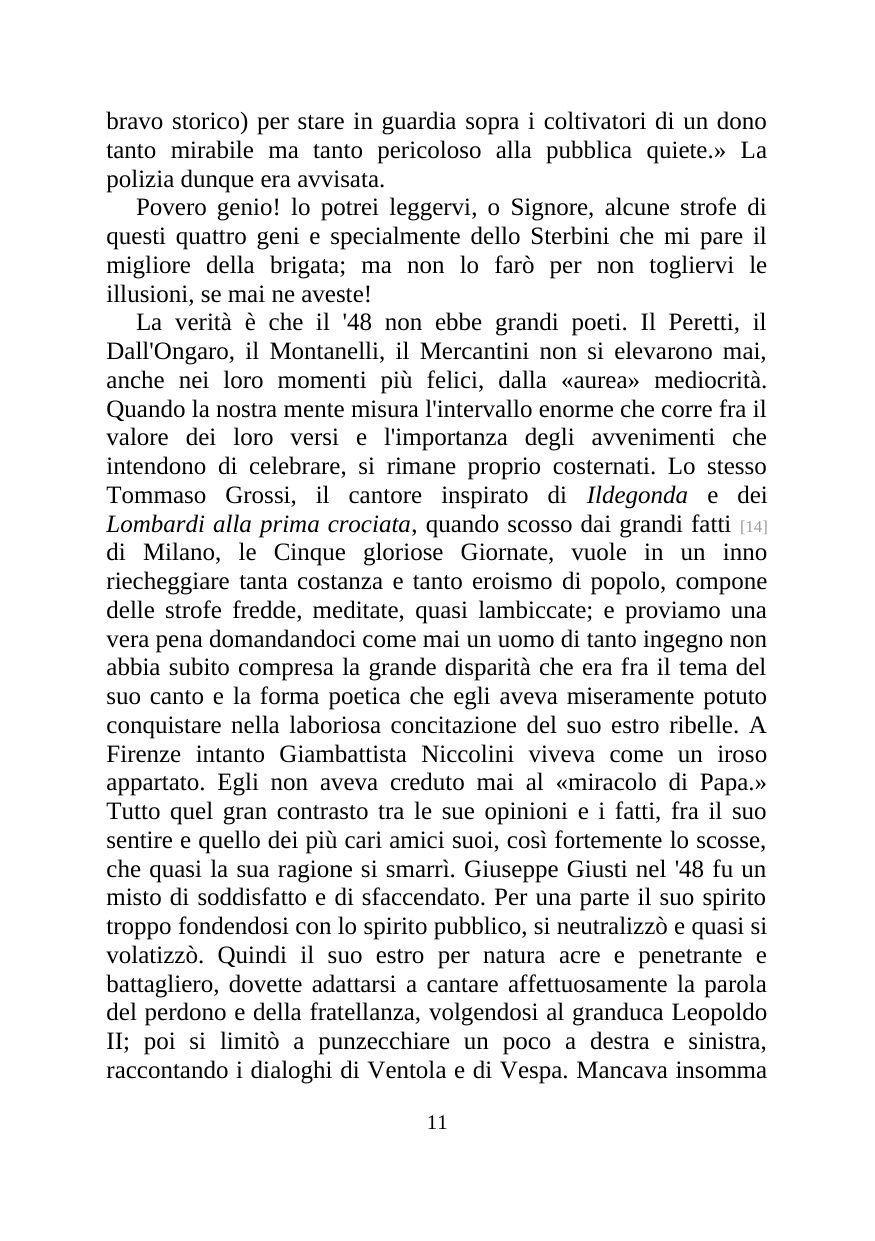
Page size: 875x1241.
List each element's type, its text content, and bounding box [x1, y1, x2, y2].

text Povero genio! lo potrei leggervi, o Signore, alcune strofe di questi quattro geni e specialmente dello Sterbini che mi pare il migliore della brigata; ma non lo farò per non togliervi le illusioni, se mai ne aveste! [106, 192, 768, 307]
text La verità è che il '48 non ebbe grandi poeti. Il Peretti, il Dall'Ongaro, il Montanelli, il Mercantini non si elevarono mai, anche nei loro momenti più felici, dalla «aurea» mediocrità. Quando la nostra mente misura l'intervallo enorme che corre fra il valore dei loro versi e l'importanza degli avvenimenti che intendono di celebrare, si rimane proprio costernati. Lo stesso Tommaso Grossi, il cantore inspirato di Ildegonda e dei Lombardi alla prima crociata, quando scosso dai grandi fatti [14] di Milano, le Cinque gloriose Giornate, vuole in un inno riecheggiare tanta costanza e tanto eroismo di popolo, compone delle strofe fredde, meditate, quasi lambiccate; e proviamo una vera pena domandandoci come mai un uomo di tanto ingegno non abbia subito compresa la grande disparità che era fra il tema del suo canto e la forma poetica che egli aveva miseramente potuto conquistare nella laboriosa concitazione del suo estro ribelle. A Firenze intanto Giambattista Niccolini viveva come un iroso appartato. Egli non aveva creduto mai al «miracolo di Papa.» Tutto quel gran contrasto tra le sue opinioni e i fatti, fra il suo sentire e quello dei più cari amici suoi, così fortemente lo scosse, che quasi la sua ragione si smarrì. Giuseppe Giusti nel '48 fu un misto di soddisfatto e di sfaccendato. Per una parte il suo spirito troppo fondendosi con lo spirito pubblico, si neutralizzò e quasi si volatizzò. Quindi il suo estro per natura acre e penetrante e battagliero, dovette adattarsi a cantare affettuosamente la parola del perdono e della fratellanza, volgendosi al granduca Leopoldo II; poi si limitò a punzecchiare un poco a destra e sinistra, raccontando i dialoghi di Ventola e di Vespa. Mancava insomma [106, 307, 768, 1084]
text bravo storico) per stare in guardia sopra i coltivatori di un dono tanto mirabile ma tanto pericoloso alla pubblica quiete.» La polizia dunque era avvisata. [106, 106, 768, 192]
